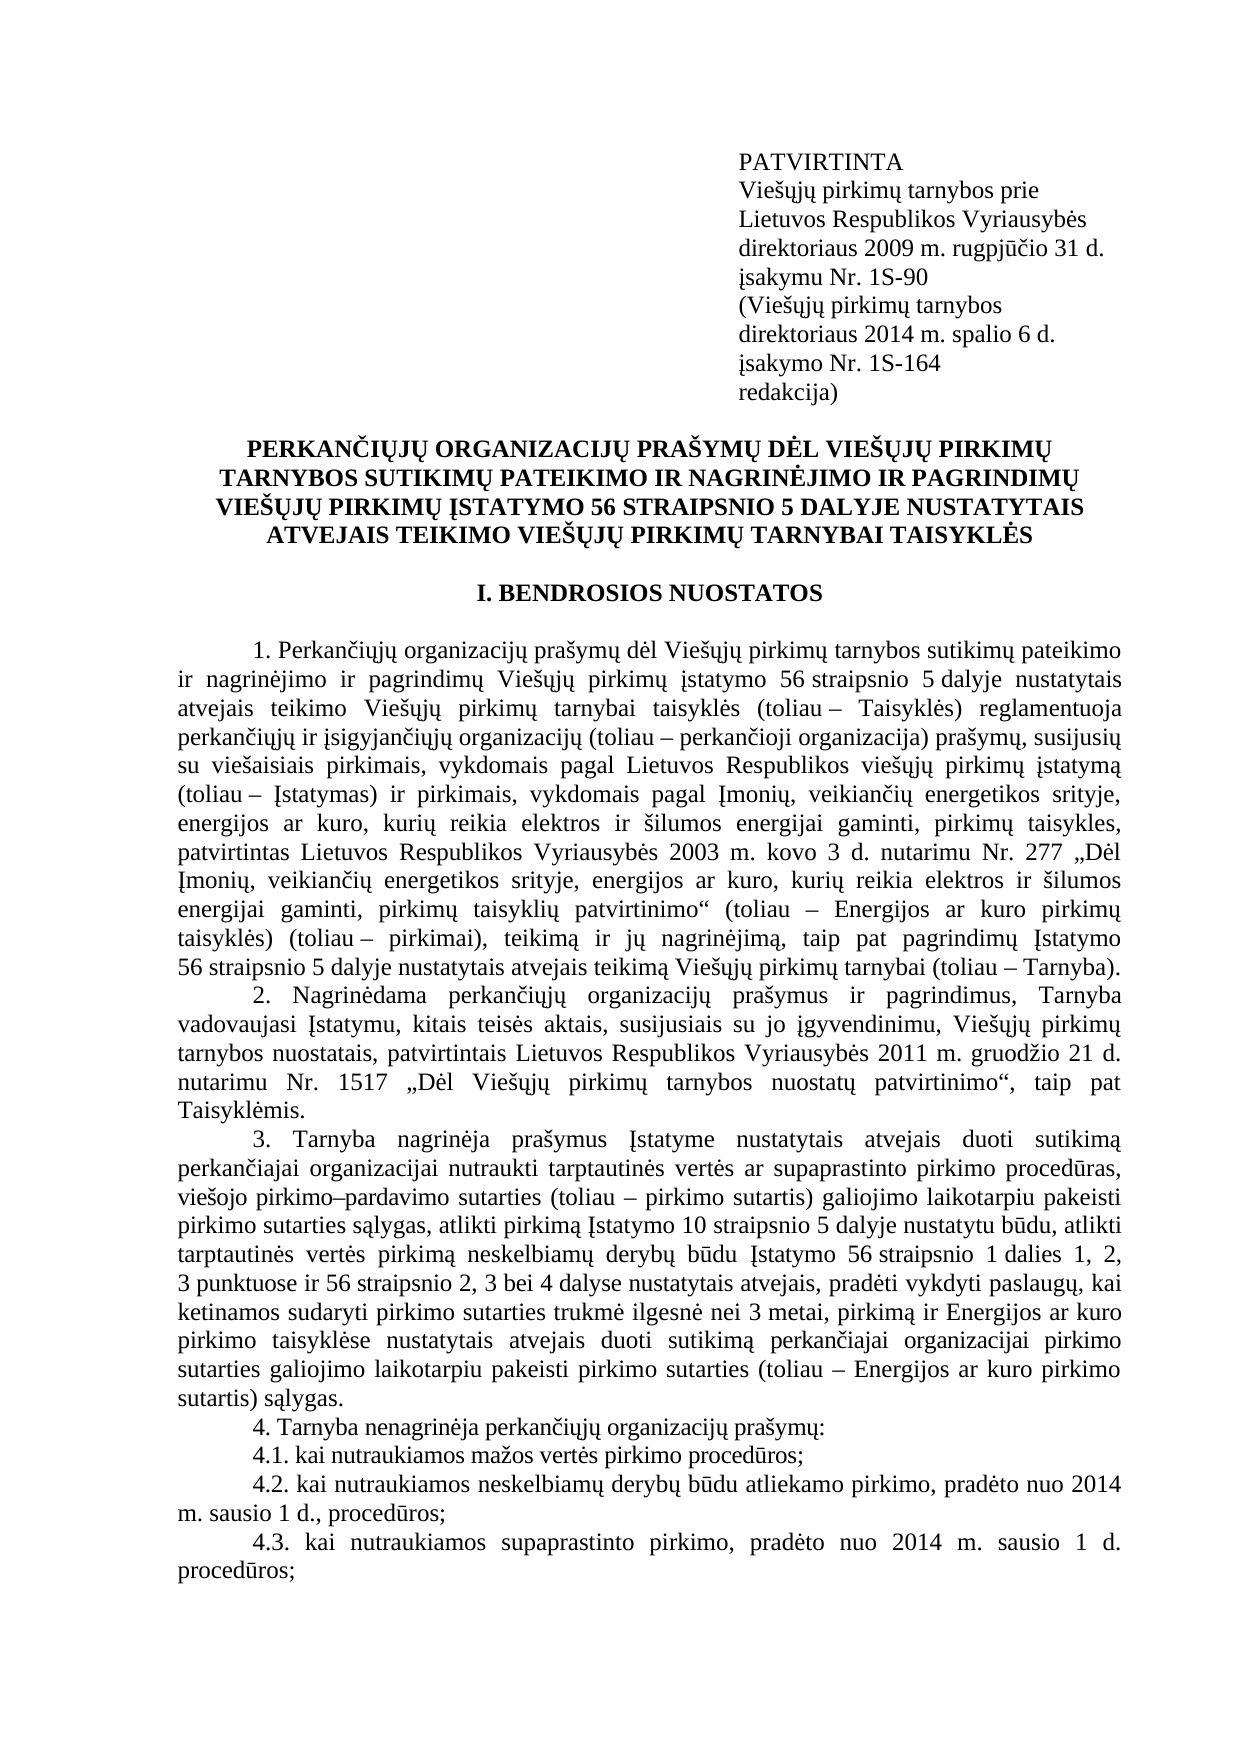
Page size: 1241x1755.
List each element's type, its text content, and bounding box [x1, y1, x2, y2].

text (Viešųjų pirkimų tarnybos direktoriaus 2014 m. spalio 6 d. įsakymo Nr. 1S-164 [738, 291, 1122, 377]
text 2. Nagrinėdama perkančiųjų organizacijų prašymus ir pagrindimus, Tarnyba vadovaujasi Įstatymu, kitais teisės aktais, susijusiais su jo įgyvendinimu, Viešųjų pirkimų tarnybos nuostatais, patvirtintais Lietuvos Respublikos Vyriausybės 2011 m. gruodžio 21 d. nutarimu Nr. 1517 „Dėl Viešųjų pirkimų tarnybos nuostatų patvirtinimo“, taip pat Taisyklėmis. [177, 981, 1122, 1124]
text 4.3. kai nutraukiamos supaprastinto pirkimo, pradėto nuo 2014 m. sausio 1 d. procedūros; [177, 1527, 1122, 1584]
text 1. Perkančiųjų organizacijų prašymų dėl Viešųjų pirkimų tarnybos sutikimų pateikimo ir nagrinėjimo ir pagrindimų Viešųjų pirkimų įstatymo 56 straipsnio 5 dalyje nustatytais atvejais teikimo Viešųjų pirkimų tarnybai taisyklės (toliau – Taisyklės) reglamentuoja perkančiųjų ir įsigyjančiųjų organizacijų (toliau – perkančioji organizacija) prašymų, susijusių su viešaisiais pirkimais, vykdomais pagal Lietuvos Respublikos viešųjų pirkimų įstatymą (toliau – Įstatymas) ir pirkimais, vykdomais pagal Įmonių, veikiančių energetikos srityje, energijos ar kuro, kurių reikia elektros ir šilumos energijai gaminti, pirkimų taisykles, patvirtintas Lietuvos Respublikos Vyriausybės 2003 m. kovo 3 d. nutarimu Nr. 277 „Dėl Įmonių, veikiančių energetikos srityje, energijos ar kuro, kurių reikia elektros ir šilumos energijai gaminti, pirkimų taisyklių patvirtinimo“ (toliau – Energijos ar kuro pirkimų taisyklės) (toliau – pirkimai), teikimą ir jų nagrinėjimą, taip pat pagrindimų Įstatymo 56 straipsnio 5 dalyje nustatytais atvejais teikimą Viešųjų pirkimų tarnybai (toliau – Tarnyba). [177, 636, 1122, 981]
text 4. Tarnyba nenagrinėja perkančiųjų organizacijų prašymų: [177, 1412, 1122, 1441]
text 3. Tarnyba nagrinėja prašymus Įstatyme nustatytais atvejais duoti sutikimą perkančiajai organizacijai nutraukti tarptautinės vertės ar supaprastinto pirkimo procedūras, viešojo pirkimo–pardavimo sutarties (toliau – pirkimo sutartis) galiojimo laikotarpiu pakeisti pirkimo sutarties sąlygas, atlikti pirkimą Įstatymo 10 straipsnio 5 dalyje nustatytu būdu, atlikti tarptautinės vertės pirkimą neskelbiamų derybų būdu Įstatymo 56 straipsnio 1 dalies 1, 2, 3 punktuose ir 56 straipsnio 2, 3 bei 4 dalyse nustatytais atvejais, pradėti vykdyti paslaugų, kai ketinamos sudaryti pirkimo sutarties trukmė ilgesnė nei 3 metai, pirkimą ir Energijos ar kuro pirkimo taisyklėse nustatytais atvejais duoti sutikimą perkančiajai organizacijai pirkimo sutarties galiojimo laikotarpiu pakeisti pirkimo sutarties (toliau – Energijos ar kuro pirkimo sutartis) sąlygas. [177, 1124, 1122, 1412]
text 4.1. kai nutraukiamos mažos vertės pirkimo procedūros; [177, 1441, 1122, 1469]
text I. BENDROSIOS NUOSTATOS [177, 578, 1122, 607]
text Viešųjų pirkimų tarnybos prie Lietuvos Respublikos Vyriausybės direktoriaus 2009 m. rugpjūčio 31 d. įsakymu Nr. 1S-90 [738, 176, 1122, 291]
text redakcija) [738, 377, 1122, 406]
text 4.2. kai nutraukiamos neskelbiamų derybų būdu atliekamo pirkimo, pradėto nuo 2014 m. sausio 1 d., procedūros; [177, 1469, 1122, 1527]
text PERKANČIŲJŲ ORGANIZACIJŲ PRAŠYMŲ DĖL VIEŠŲJŲ PIRKIMŲ TARNYBOS SUTIKIMŲ PATEIKIMO IR NAGRINĖJIMO IR PAGRINDIMŲ VIEŠŲJŲ PIRKIMŲ ĮSTATYMO 56 STRAIPSNIO 5 DALYJE NUSTATYTAIS ATVEJAIS TEIKIMO VIEŠŲJŲ PIRKIMŲ TARNYBAI TAISYKLĖS [177, 434, 1122, 549]
text PATVIRTINTA [738, 147, 1122, 176]
